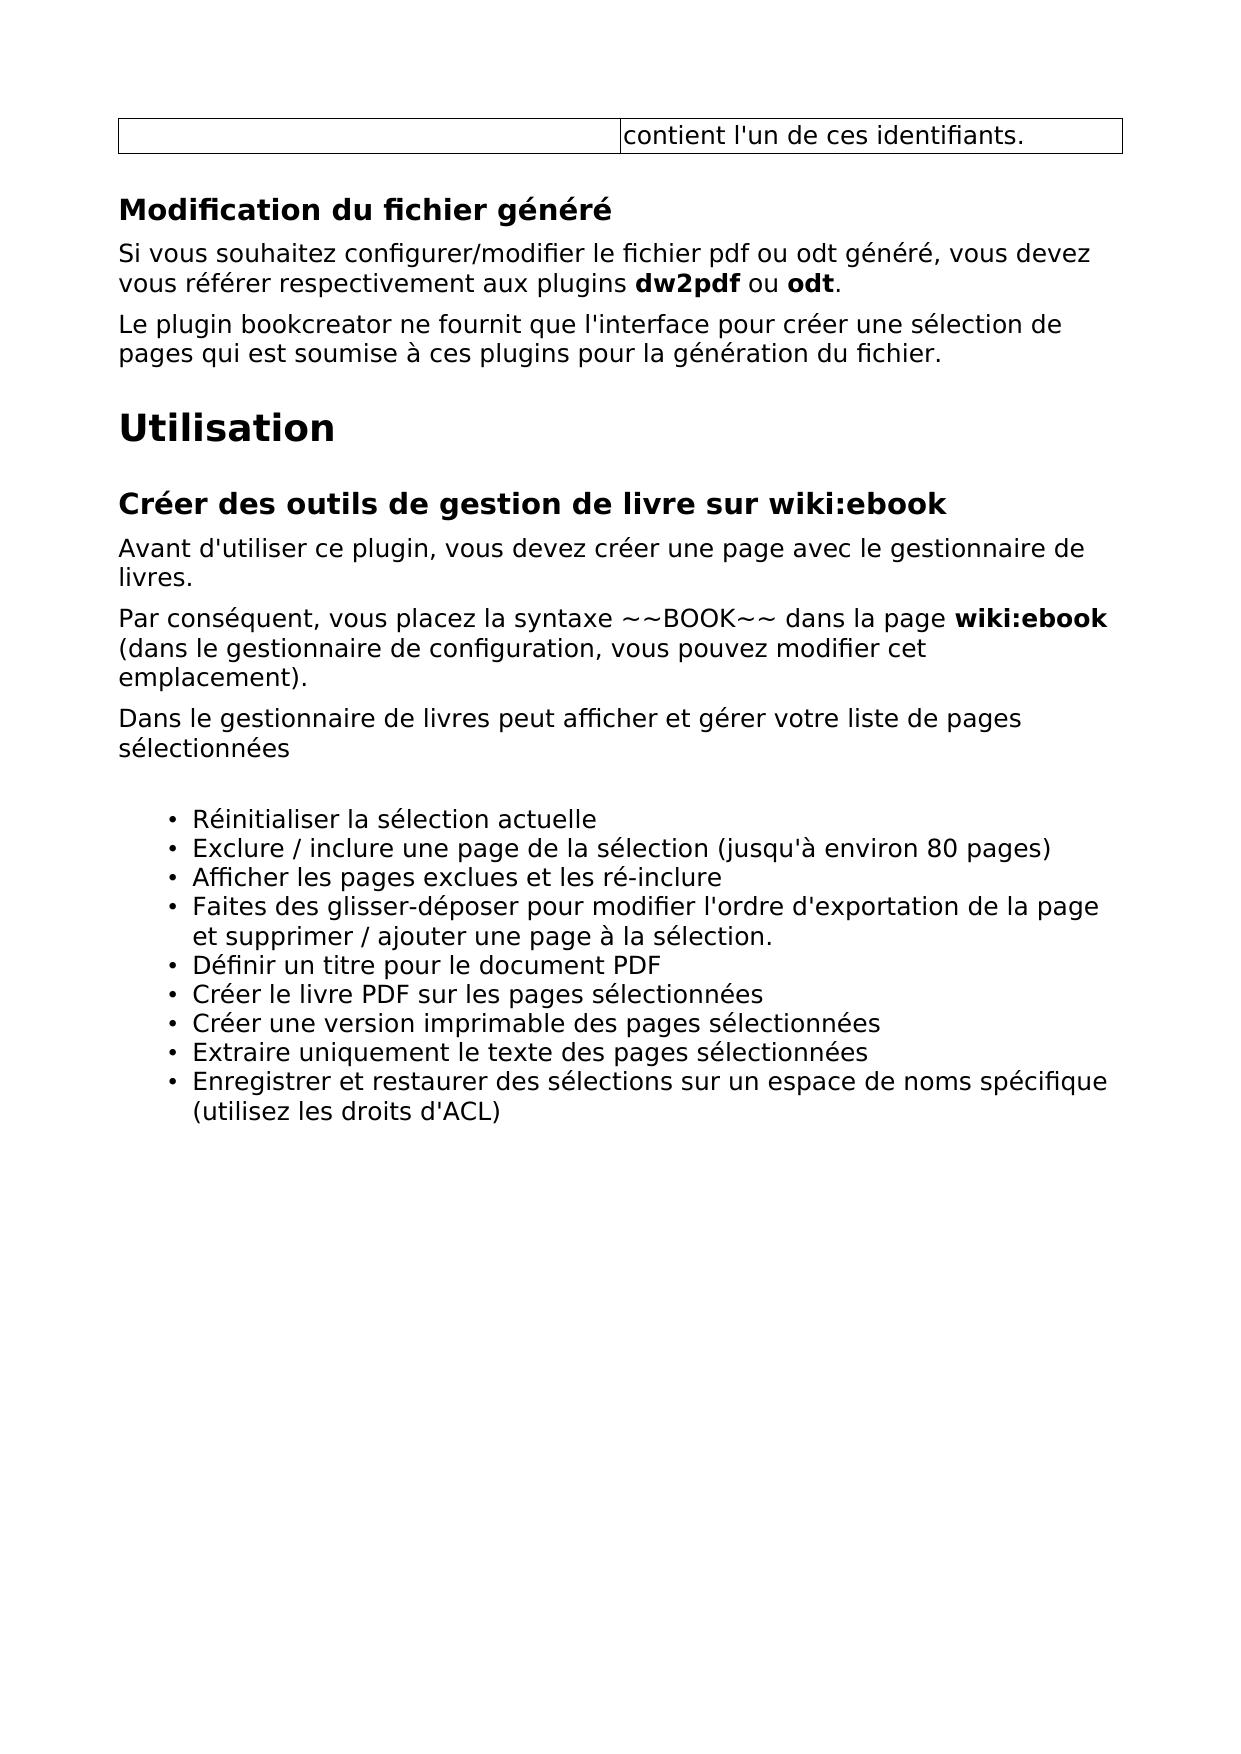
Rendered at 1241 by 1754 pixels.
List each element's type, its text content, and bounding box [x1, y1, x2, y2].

list Faites des glisser-déposer pour modifier l'ordre d'exportation de la page et supprimer / ajouter une page à la sélection. [177, 892, 1122, 951]
list Afficher les pages exclues et les ré-inclure [177, 863, 1122, 892]
list Réinitialiser la sélection actuelle [177, 805, 1122, 834]
text Par conséquent, vous placez la syntaxe ~~BOOK~~ dans la page wiki:ebook (dans le gestionnaire de configuration, vous pouvez modifier cet emplacement). [118, 605, 1122, 692]
text Le plugin bookcreator ne fournit que l'interface pour créer une sélection de pages qui est soumise à ces plugins pour la génération du fichier. [118, 310, 1122, 369]
list Créer une version imprimable des pages sélectionnées [177, 1009, 1122, 1038]
table_cell [119, 119, 620, 153]
subtitle Créer des outils de gestion de livre sur wiki:ebook [118, 487, 1122, 521]
list Extraire uniquement le texte des pages sélectionnées [177, 1038, 1122, 1067]
text Avant d'utiliser ce plugin, vous devez créer une page avec le gestionnaire de livres. [118, 534, 1122, 592]
table_cell contient l'un de ces identifiants. [621, 119, 1122, 153]
subtitle Utilisation [118, 406, 1122, 450]
text Dans le gestionnaire de livres peut afficher et gérer votre liste de pages sélectionnées [118, 705, 1122, 763]
subtitle Modification du fichier généré [118, 193, 1122, 227]
list Définir un titre pour le document PDF [177, 951, 1122, 980]
list Créer le livre PDF sur les pages sélectionnées [177, 980, 1122, 1009]
list Enregistrer et restaurer des sélections sur un espace de noms spécifique (utilisez les droits d'ACL) [177, 1067, 1122, 1126]
list Exclure / inclure une page de la sélection (jusqu'à environ 80 pages) [177, 834, 1122, 863]
text Si vous souhaitez configurer/modifier le fichier pdf ou odt généré, vous devez vous référer respectivement aux plugins dw2pdf ou odt. [118, 239, 1122, 298]
